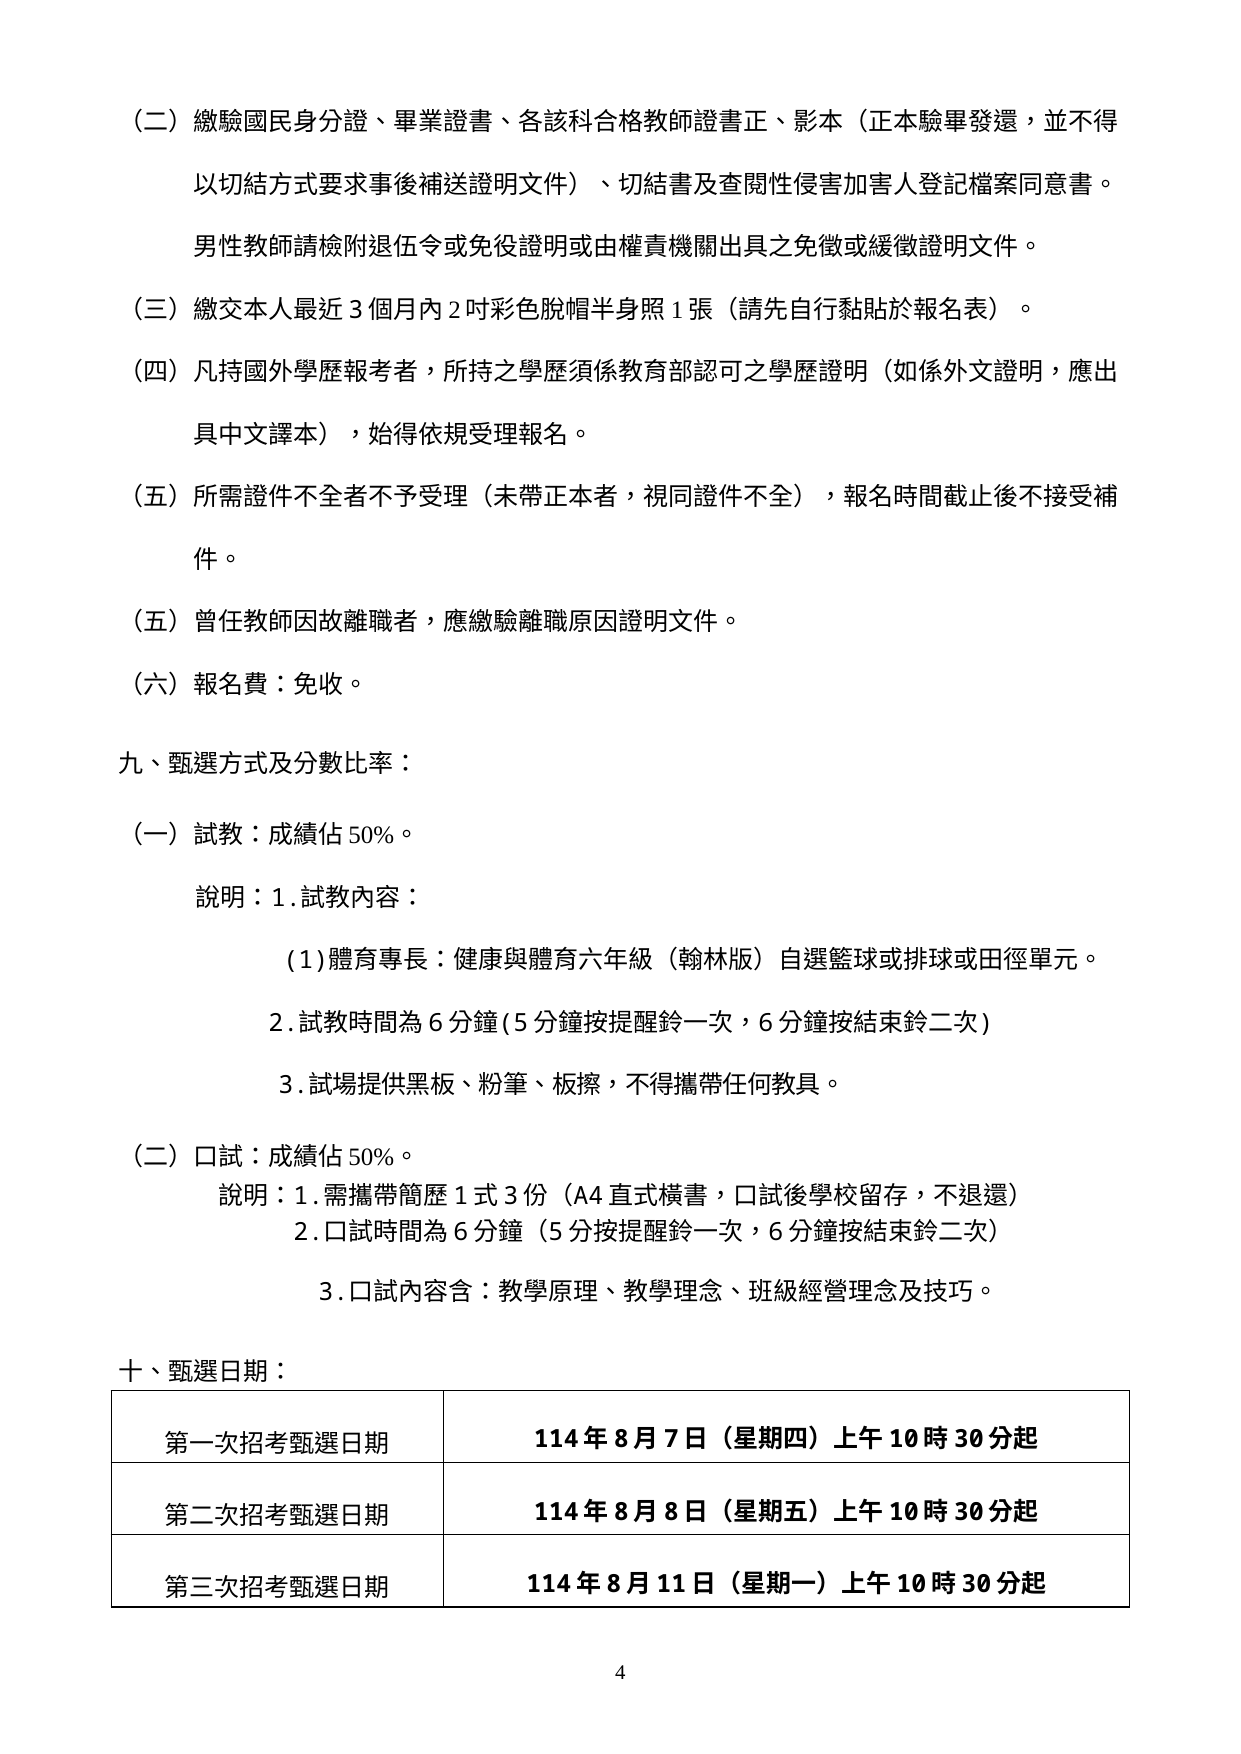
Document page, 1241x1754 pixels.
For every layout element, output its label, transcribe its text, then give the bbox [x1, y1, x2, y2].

text （四）凡持國外學歷報考者，所持之學歷須係教育部認可之學歷證明（如係外文證明，應出具中文譯本），始得依規受理報名。 [118, 328, 1122, 453]
text （三）繳交本人最近3個月內2吋彩色脫帽半身照1張（請先自行黏貼於報名表）。 [118, 266, 1122, 328]
text （二）口試：成績佔50%。 [118, 1113, 1122, 1175]
text （二）繳驗國民身分證、畢業證書、各該科合格教師證書正、影本（正本驗畢發還，並不得以切結方式要求事後補送證明文件）、切結書及查閱性侵害加害人登記檔案同意書。男性教師請檢附退伍令或免役證明或由權責機關出具之免徵或緩徵證明文件。 [118, 78, 1122, 266]
table_header 第一次招考甄選日期 [112, 1391, 443, 1462]
table_cell 114年8月8日（星期五）上午10時30分起 [444, 1463, 1129, 1534]
text （一）試教：成績佔50%。 [118, 791, 1122, 854]
text （五）所需證件不全者不予受理（未帶正本者，視同證件不全），報名時間截止後不接受補件。 [118, 453, 1122, 578]
text 3.口試內容含：教學原理、教學理念、班級經營理念及技巧。 [168, 1248, 1122, 1310]
table_header 114年8月7日（星期四）上午10時30分起 [444, 1391, 1129, 1462]
table_cell 114年8月11日（星期一）上午10時30分起 [444, 1535, 1129, 1606]
text 九、甄選方式及分數比率： [118, 720, 1122, 783]
text 說明：1.試教內容： [118, 854, 1122, 916]
text 3.試場提供黑板、粉筆、板擦，不得攜帶任何教具。 [218, 1041, 1122, 1104]
text 十、甄選日期： [118, 1327, 1122, 1390]
text 2.口試時間為6分鐘（5分按提醒鈴一次，6分鐘按結束鈴二次） [256, 1211, 1122, 1248]
text （五）曾任教師因故離職者，應繳驗離職原因證明文件。 [118, 578, 1122, 641]
table_cell 第三次招考甄選日期 [112, 1535, 443, 1606]
text 2.試教時間為6分鐘(5分鐘按提醒鈴一次，6分鐘按結束鈴二次) [118, 979, 1122, 1041]
text (1)體育專長：健康與體育六年級（翰林版）自選籃球或排球或田徑單元。 [268, 916, 1122, 979]
table_cell 第二次招考甄選日期 [112, 1463, 443, 1534]
text 說明：1.需攜帶簡歷1式3份（A4直式橫書，口試後學校留存，不退還） [118, 1175, 1122, 1211]
text （六）報名費：免收。 [118, 641, 1122, 703]
